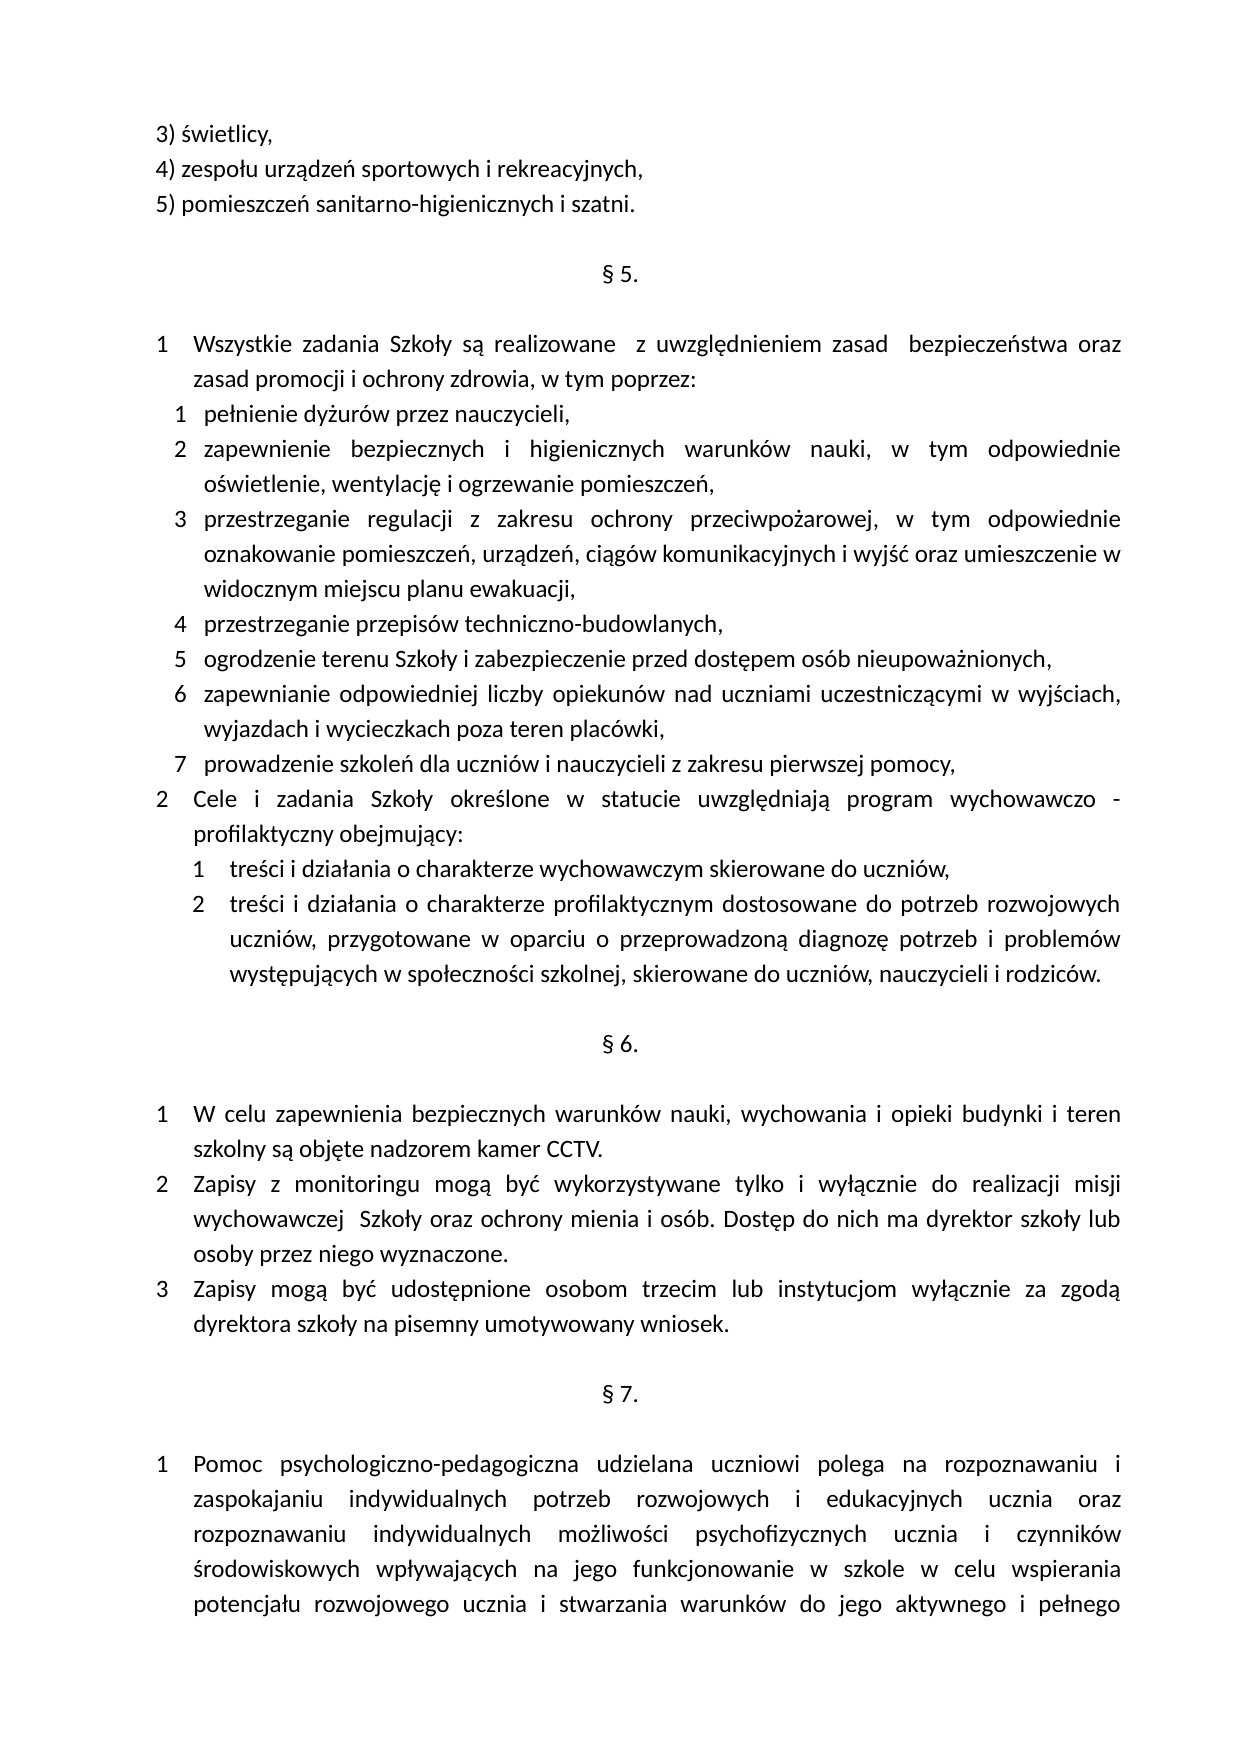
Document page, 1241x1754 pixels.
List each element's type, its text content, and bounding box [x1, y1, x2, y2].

list prowadzenie szkoleń dla uczniów i nauczycieli z zakresu pierwszej pomocy, [174, 748, 1122, 779]
list Zapisy z monitoringu mogą być wykorzystywane tylko i wyłącznie do realizacji misji wychowawczej Szkoły oraz ochrony mienia i osób. Dostęp do nich ma dyrektor szkoły lub osoby przez niego wyznaczone. [156, 1168, 1122, 1269]
list Zapisy mogą być udostępnione osobom trzecim lub instytucjom wyłącznie za zgodą dyrektora szkoły na pisemny umotywowany wniosek. [156, 1273, 1122, 1339]
list przestrzeganie regulacji z zakresu ochrony przeciwpożarowej, w tym odpowiednie oznakowanie pomieszczeń, urządzeń, ciągów komunikacyjnych i wyjść oraz umieszczenie w widocznym miejscu planu ewakuacji, [174, 503, 1122, 604]
text § 7. [118, 1378, 1122, 1409]
list zapewnianie odpowiedniej liczby opiekunów nad uczniami uczestniczącymi w wyjściach, wyjazdach i wycieczkach poza teren placówki, [174, 678, 1122, 744]
list treści i działania o charakterze profilaktycznym dostosowane do potrzeb rozwojowych uczniów, przygotowane w oparciu o przeprowadzoną diagnozę potrzeb i problemów występujących w społeczności szkolnej, skierowane do uczniów, nauczycieli i rodziców. [192, 888, 1122, 989]
list 5) pomieszczeń sanitarno-higienicznych i szatni. [155, 188, 1122, 219]
list Wszystkie zadania Szkoły są realizowane z uwzględnieniem zasad bezpieczeństwa oraz zasad promocji i ochrony zdrowia, w tym poprzez: [156, 328, 1122, 394]
text § 5. [118, 258, 1122, 289]
list ogrodzenie terenu Szkoły i zabezpieczenie przed dostępem osób nieupoważnionych, [174, 643, 1122, 674]
list Pomoc psychologiczno-pedagogiczna udzielana uczniowi polega na rozpoznawaniu i zaspokajaniu indywidualnych potrzeb rozwojowych i edukacyjnych ucznia oraz rozpoznawaniu indywidualnych możliwości psychofizycznych ucznia i czynników środowiskowych wpływających na jego funkcjonowanie w szkole w celu wspierania potencjału rozwojowego ucznia i stwarzania warunków do jego aktywnego i pełnego [156, 1448, 1122, 1619]
list Cele i zadania Szkoły określone w statucie uwzględniają program wychowawczo - profilaktyczny obejmujący: [156, 783, 1122, 849]
list 4) zespołu urządzeń sportowych i rekreacyjnych, [155, 153, 1122, 184]
list przestrzeganie przepisów techniczno-budowlanych, [174, 608, 1122, 639]
text § 6. [118, 1028, 1122, 1059]
list pełnienie dyżurów przez nauczycieli, [174, 398, 1122, 429]
list zapewnienie bezpiecznych i higienicznych warunków nauki, w tym odpowiednie oświetlenie, wentylację i ogrzewanie pomieszczeń, [174, 433, 1122, 499]
list 3) świetlicy, [155, 118, 1122, 149]
list treści i działania o charakterze wychowawczym skierowane do uczniów, [192, 853, 1122, 884]
list W celu zapewnienia bezpiecznych warunków nauki, wychowania i opieki budynki i teren szkolny są objęte nadzorem kamer CCTV. [156, 1098, 1122, 1164]
